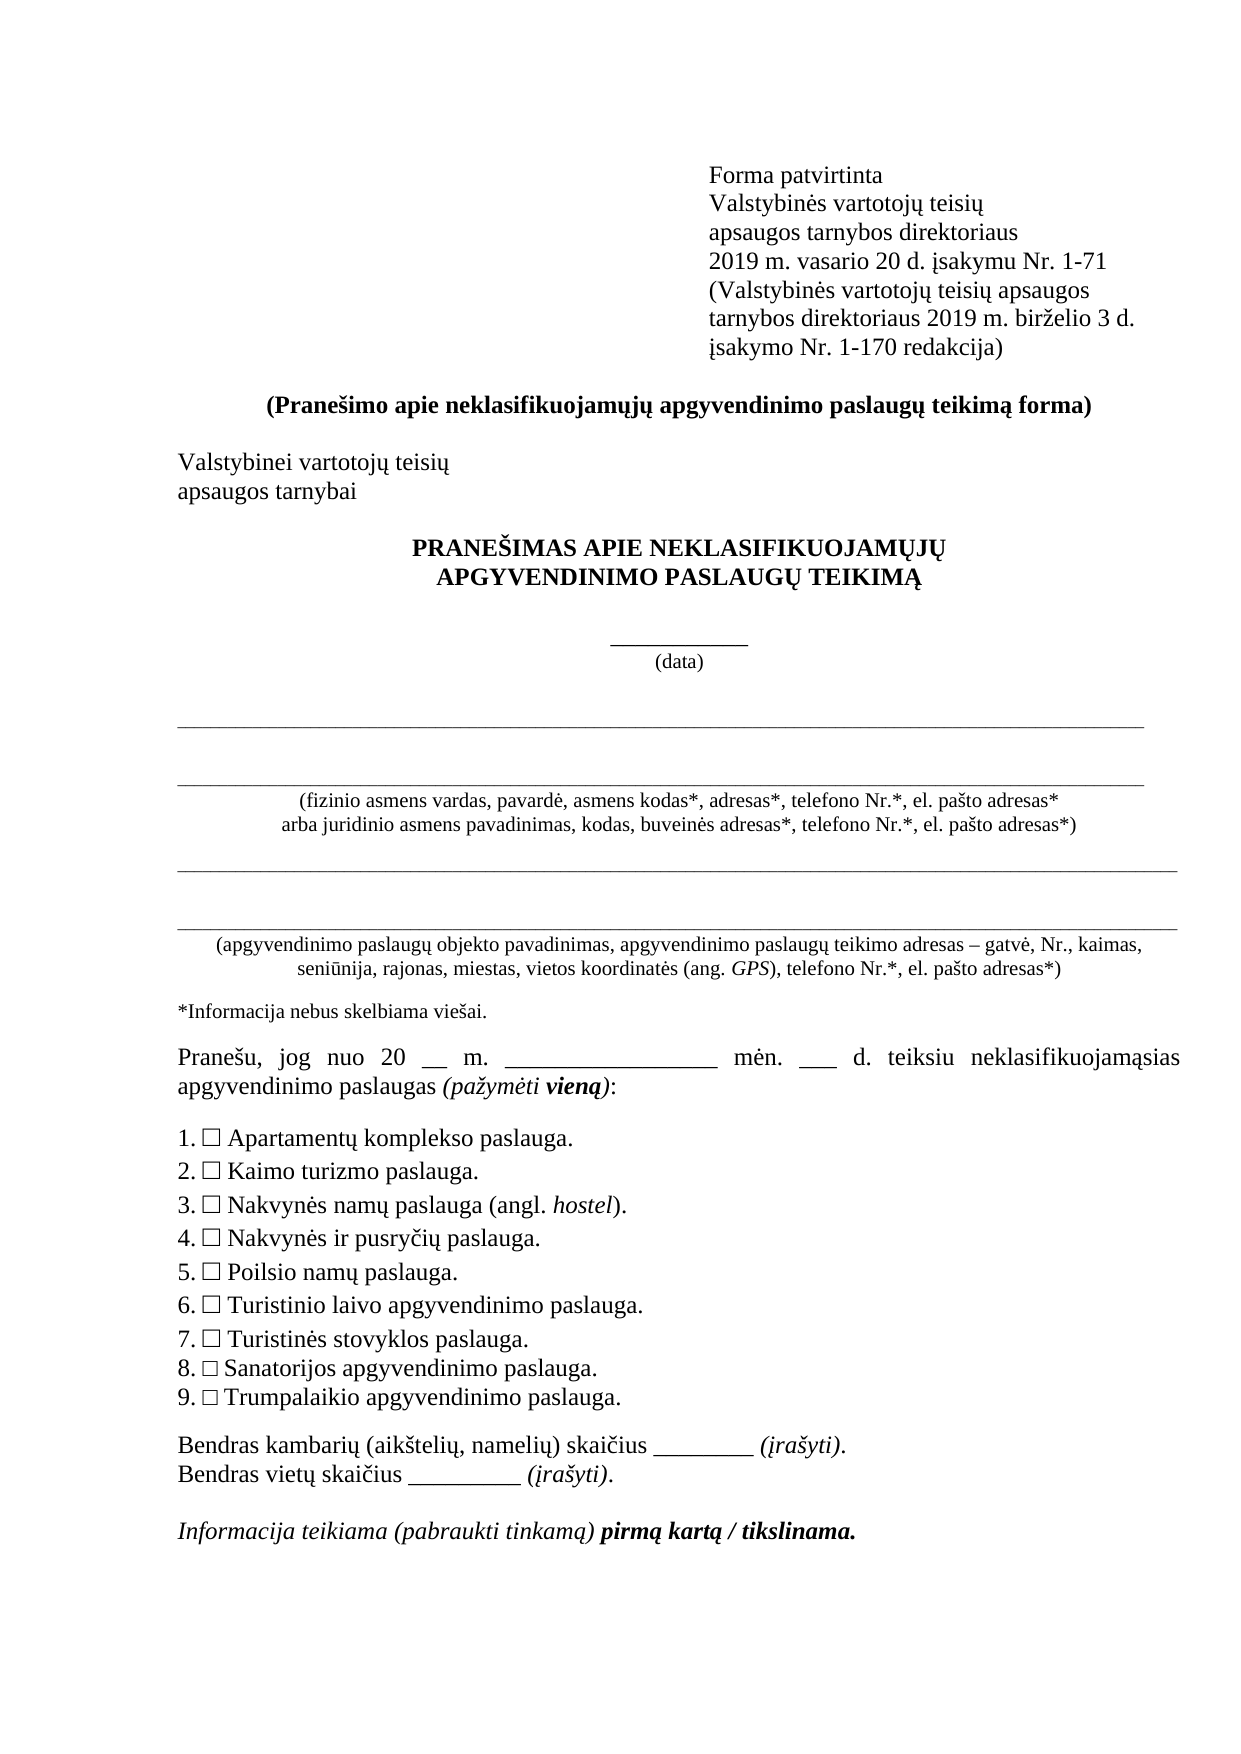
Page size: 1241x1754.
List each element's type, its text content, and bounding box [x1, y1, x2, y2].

text (data) [177, 648, 1181, 673]
text 2. □ Kaimo turizmo paslauga. [177, 1152, 1181, 1186]
text (apgyvendinimo paslaugų objekto pavadinimas, apgyvendinimo paslaugų teikimo adresas – gatvė, Nr., kaimas, seniūnija, rajonas, miestas, vietos koordinatės (ang. GPS), telefono Nr.*, el. pašto adresas*) [177, 932, 1181, 980]
text 7. □ Turistinės stovyklos paslauga. [177, 1320, 1181, 1353]
text Valstybinės vartotojų teisių [177, 188, 1181, 217]
text ____________________________________________________________________________________________________________________ [177, 768, 1181, 788]
text (Pranešimo apie neklasifikuojamųjų apgyvendinimo paslaugų teikimą forma) [177, 390, 1181, 418]
text Bendras kambarių (aikštelių, namelių) skaičius ________ (įrašyti). [177, 1430, 1181, 1459]
text apsaugos tarnybai [177, 476, 1181, 505]
text ________________________________________________________________________________________________________________________ [177, 855, 1181, 874]
text 2019 m. vasario 20 d. įsakymu Nr. 1-71 [177, 246, 1181, 275]
text įsakymo Nr. 1-170 redakcija) [709, 332, 1181, 361]
text PRANEŠIMAS APIE NEKLASIFIKUOJAMŲJŲ [177, 533, 1181, 562]
text Informacija teikiama (pabraukti tinkamą) pirmą kartą / tikslinama. [177, 1516, 1181, 1545]
text (fizinio asmens vardas, pavardė, asmens kodas*, adresas*, telefono Nr.*, el. pašto adresas* [177, 788, 1181, 812]
text 3. □ Nakvynės namų paslauga (angl. hostel). [177, 1186, 1181, 1219]
text (Valstybinės vartotojų teisių apsaugos tarnybos direktoriaus 2019 m. birželio 3 d. [709, 275, 1181, 332]
text Pranešu, jog nuo 20 __ m. _________________ mėn. ___ d. teiksiu neklasifikuojamąsias apgyvendinimo paslaugas (pažymėti vieną): [177, 1042, 1181, 1099]
text 6. □ Turistinio laivo apgyvendinimo paslauga. [177, 1286, 1181, 1320]
text 9. □ Trumpalaikio apgyvendinimo paslauga. [177, 1382, 1181, 1411]
text Forma patvirtinta [177, 160, 1181, 188]
text Valstybinei vartotojų teisių [177, 447, 1181, 476]
text Bendras vietų skaičius _________ (įrašyti). [177, 1459, 1181, 1488]
text 8. □ Sanatorijos apgyvendinimo paslauga. [177, 1353, 1181, 1382]
text 1. □ Apartamentų komplekso paslauga. [177, 1119, 1181, 1152]
text apsaugos tarnybos direktoriaus [177, 217, 1181, 246]
text 4. □ Nakvynės ir pusryčių paslauga. [177, 1219, 1181, 1253]
text ________________________________________________________________________________________________________________________ [177, 912, 1181, 932]
text ____________________________________________________________________________________________________________________ [177, 711, 1181, 730]
text APGYVENDINIMO PASLAUGŲ TEIKIMĄ [177, 562, 1181, 591]
text *Informacija nebus skelbiama viešai. [177, 999, 1181, 1023]
text 5. □ Poilsio namų paslauga. [177, 1253, 1181, 1286]
text ___________ [177, 620, 1181, 648]
text arba juridinio asmens pavadinimas, kodas, buveinės adresas*, telefono Nr.*, el. pašto adresas*) [177, 812, 1181, 836]
